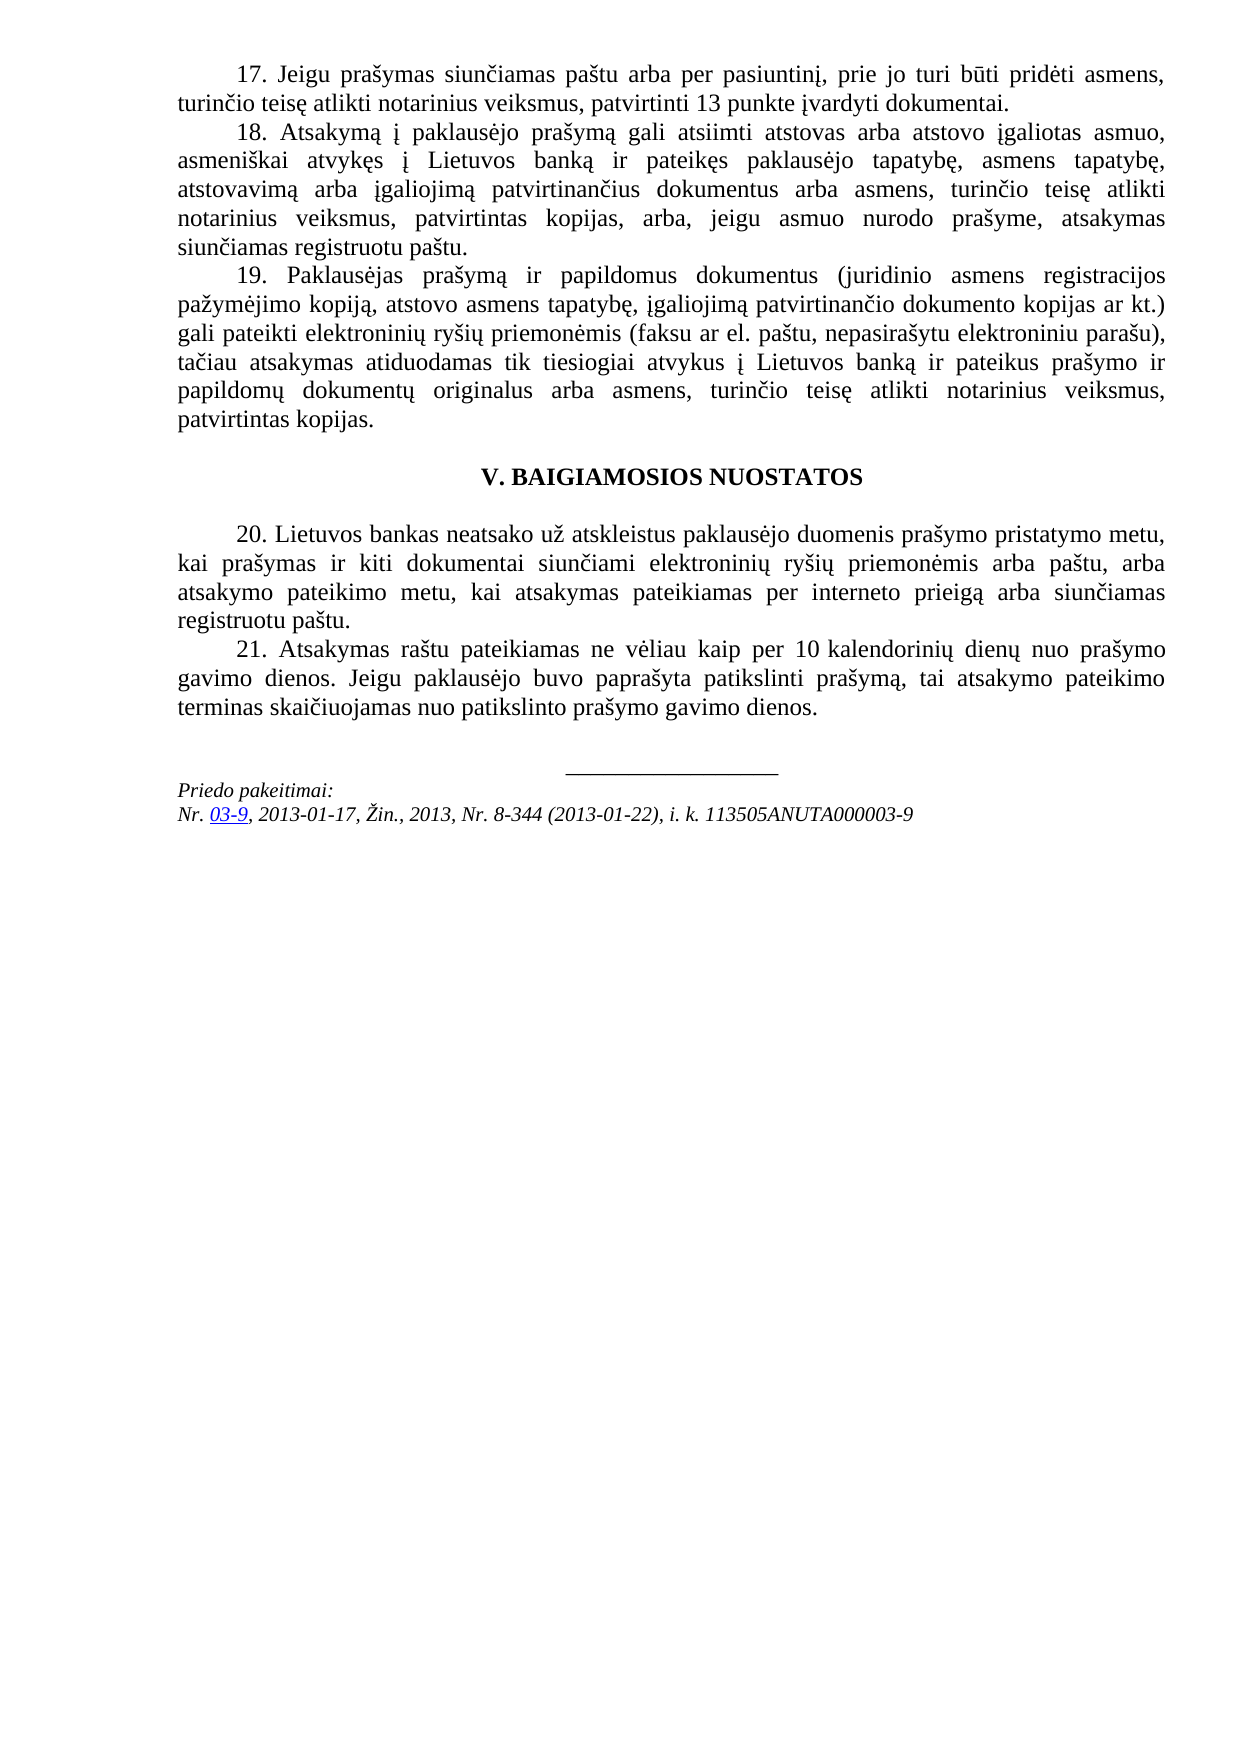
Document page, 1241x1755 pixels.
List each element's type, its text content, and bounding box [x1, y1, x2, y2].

text 20. Lietuvos bankas neatsako už atskleistus paklausėjo duomenis prašymo pristatymo metu, kai prašymas ir kiti dokumentai siunčiami elektroninių ryšių priemonėmis arba paštu, arba atsakymo pateikimo metu, kai atsakymas pateikiamas per interneto prieigą arba siunčiamas registruotu paštu. [177, 519, 1166, 634]
text 19. Paklausėjas prašymą ir papildomus dokumentus (juridinio asmens registracijos pažymėjimo kopiją, atstovo asmens tapatybę, įgaliojimą patvirtinančio dokumento kopijas ar kt.) gali pateikti elektroninių ryšių priemonėmis (faksu ar el. paštu, nepasirašytu elektroniniu parašu), tačiau atsakymas atiduodamas tik tiesiogiai atvykus į Lietuvos banką ir pateikus prašymo ir papildomų dokumentų originalus arba asmens, turinčio teisę atlikti notarinius veiksmus, patvirtintas kopijas. [177, 260, 1166, 433]
text 21. Atsakymas raštu pateikiamas ne vėliau kaip per 10 kalendorinių dienų nuo prašymo gavimo dienos. Jeigu paklausėjo buvo paprašyta patikslinti prašymą, tai atsakymo pateikimo terminas skaičiuojamas nuo patikslinto prašymo gavimo dienos. [177, 634, 1166, 720]
text Priedo pakeitimai: [177, 778, 1166, 802]
text 17. Jeigu prašymas siunčiamas paštu arba per pasiuntinį, prie jo turi būti pridėti asmens, turinčio teisę atlikti notarinius veiksmus, patvirtinti 13 punkte įvardyti dokumentai. [177, 59, 1166, 117]
text V. BAIGIAMOSIOS NUOSTATOS [177, 462, 1166, 490]
text Nr. 03-9, 2013-01-17, Žin., 2013, Nr. 8-344 (2013-01-22), i. k. 113505ANUTA000003-9 [177, 802, 1166, 826]
text 18. Atsakymą į paklausėjo prašymą gali atsiimti atstovas arba atstovo įgaliotas asmuo, asmeniškai atvykęs į Lietuvos banką ir pateikęs paklausėjo tapatybę, asmens tapatybę, atstovavimą arba įgaliojimą patvirtinančius dokumentus arba asmens, turinčio teisę atlikti notarinius veiksmus, patvirtintas kopijas, arba, jeigu asmuo nurodo prašyme, atsakymas siunčiamas registruotu paštu. [177, 117, 1166, 260]
text _________________ [177, 749, 1166, 778]
